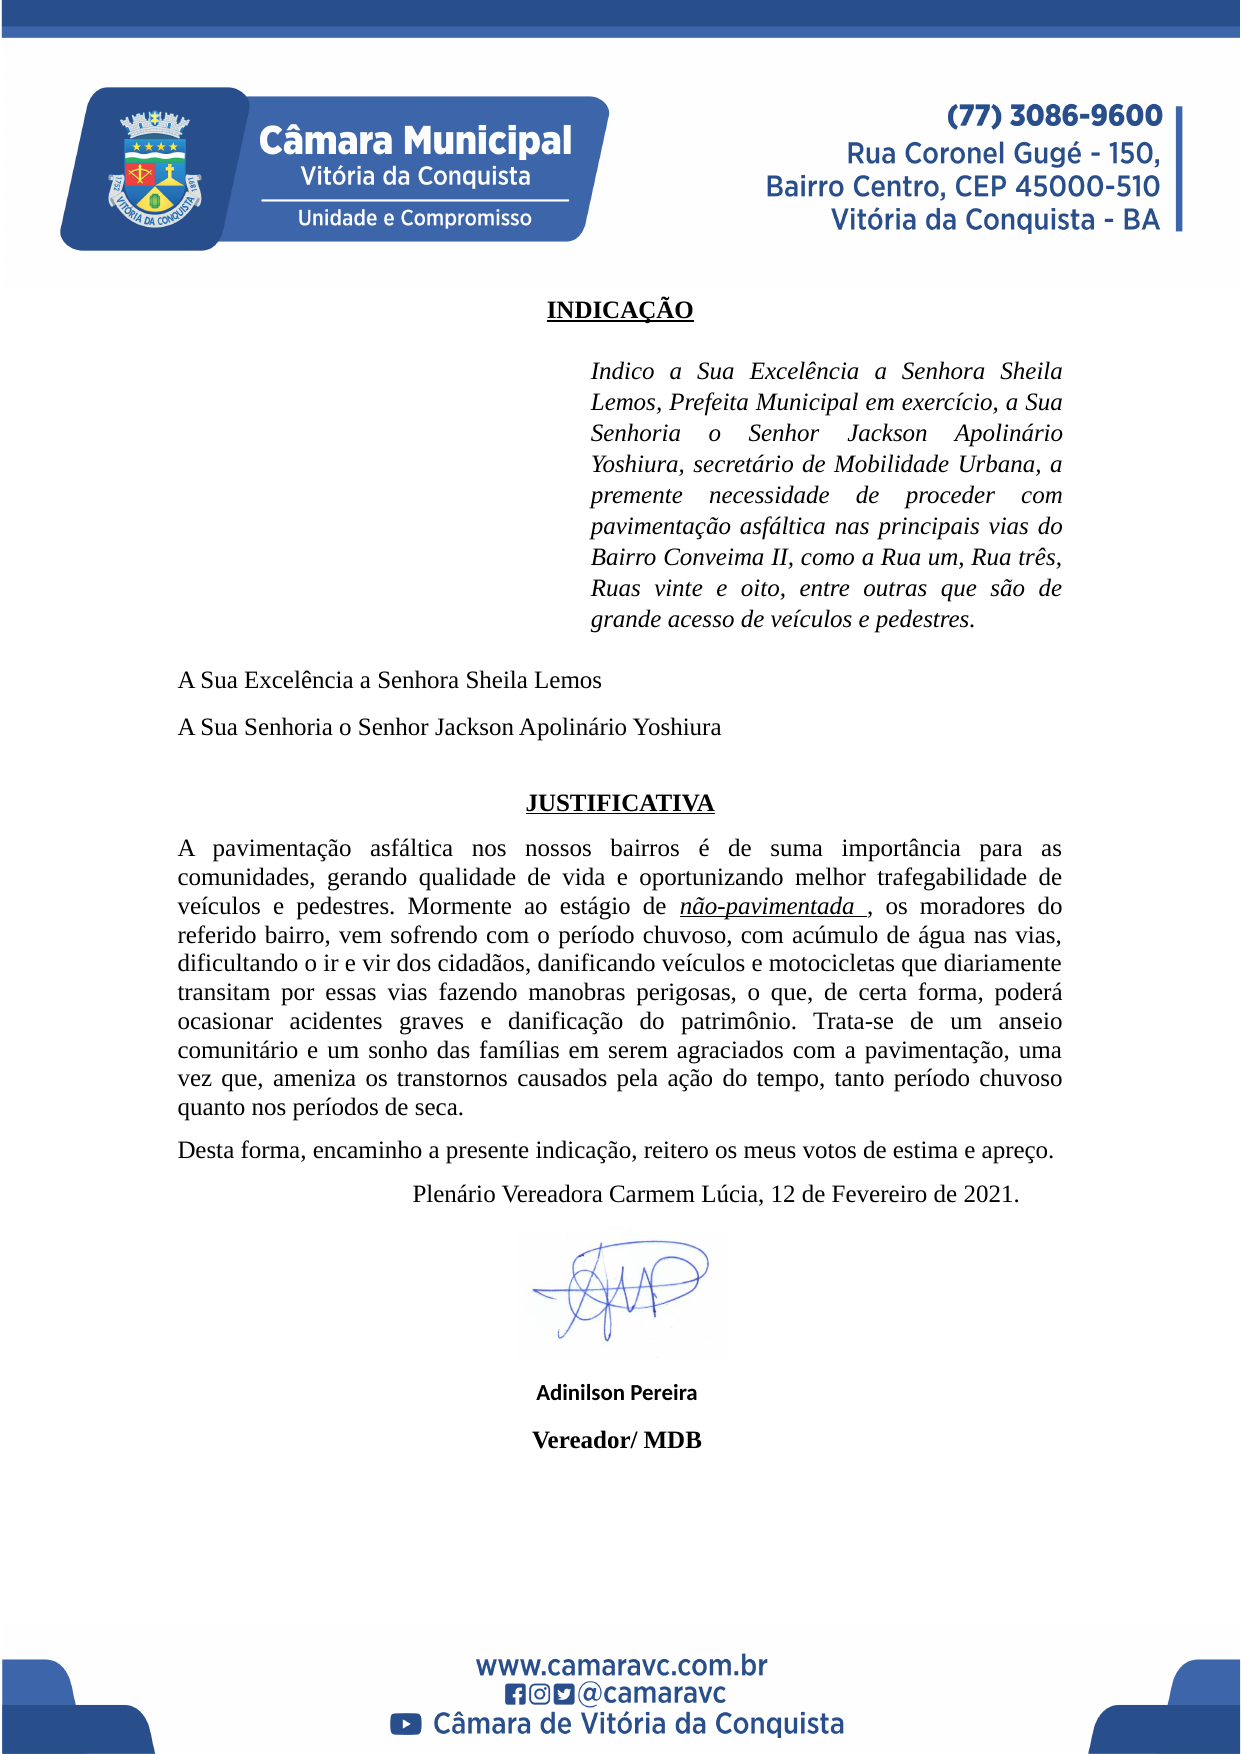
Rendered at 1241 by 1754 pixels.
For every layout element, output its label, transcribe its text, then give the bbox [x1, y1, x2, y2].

text Plenário Vereadora Carmem Lúcia, 12 de Fevereiro de 2021. [177, 1179, 1063, 1208]
text INDICAÇÃO [177, 295, 1063, 324]
picture [2, 1624, 1241, 1754]
text Indico a Sua Excelência a Senhora Sheila Lemos, Prefeita Municipal em exercício, a Sua Senhoria o Senhor Jackson Apolinário Yoshiura, secretário de Mobilidade Urbana, a premente necessidade de proceder com pavimentação asfáltica nas principais vias do Bairro Conveima II, como a Rua um, Rua três, Ruas vinte e oito, entre outras que são de grande acesso de veículos e pedestres. [591, 356, 1063, 633]
text A pavimentação asfáltica nos nossos bairros é de suma importância para as comunidades, gerando qualidade de vida e oportunizando melhor trafegabilidade de veículos e pedestres. Mormente ao estágio de não-pavimentada , os moradores do referido bairro, vem sofrendo com o período chuvoso, com acúmulo de água nas vias, dificultando o ir e vir dos cidadãos, danificando veículos e motocicletas que diariamente transitam por essas vias fazendo manobras perigosas, o que, de certa forma, poderá ocasionar acidentes graves e danificação do patrimônio. Trata-se de um anseio comunitário e um sonho das famílias em serem agraciados com a pavimentação, uma vez que, ameniza os transtornos causados pela ação do tempo, tanto período chuvoso quanto nos períodos de seca. [177, 833, 1063, 1121]
picture [1, 0, 1240, 288]
text Desta forma, encaminho a presente indicação, reitero os meus votos de estima e apreço. [177, 1136, 1063, 1164]
text Adinilson Pereira [177, 1378, 1063, 1406]
text JUSTIFICATIVA [177, 788, 1063, 817]
text A Sua Senhoria o Senhor Jackson Apolinário Yoshiura [177, 712, 1063, 741]
text A Sua Excelência a Senhora Sheila Lemos [177, 665, 1063, 693]
text Vereador/ MDB [177, 1425, 1063, 1454]
